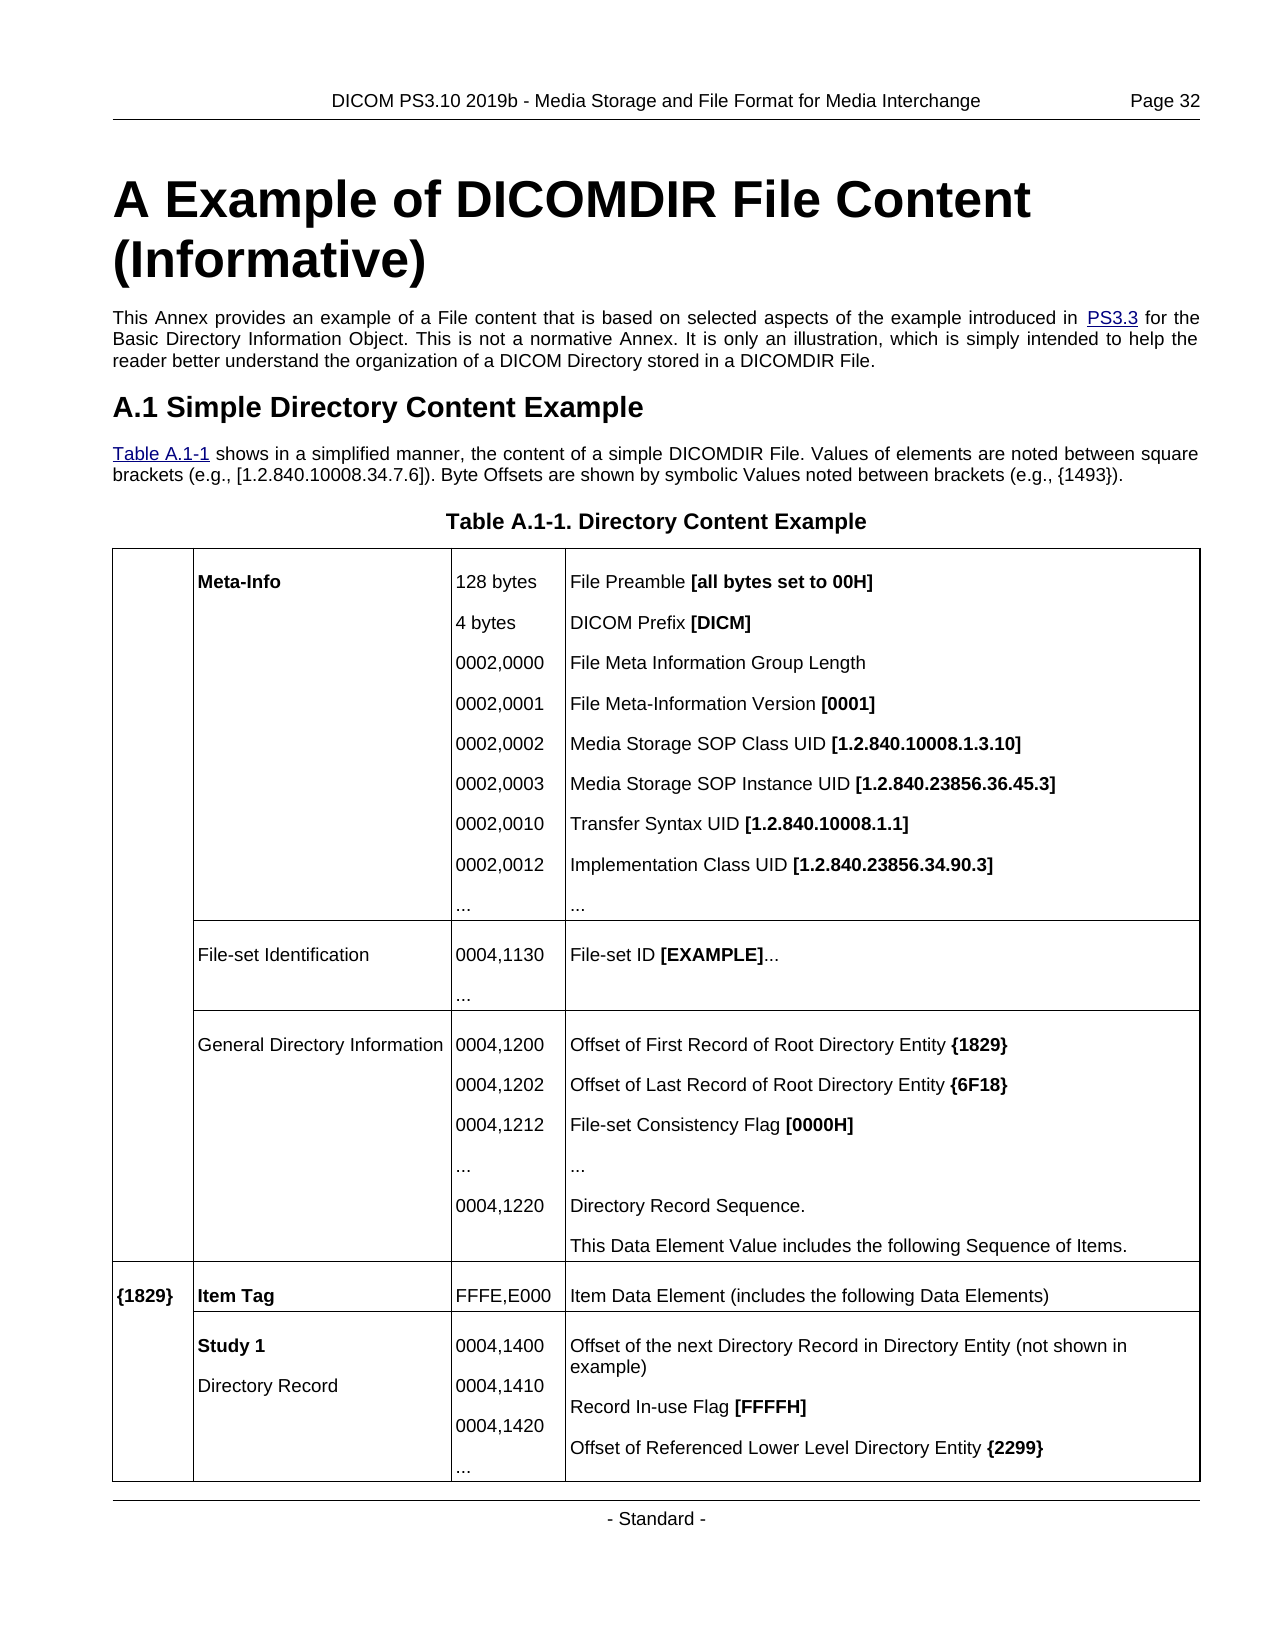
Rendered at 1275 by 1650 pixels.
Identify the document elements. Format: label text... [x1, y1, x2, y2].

text A Example of DICOMDIR File Content (Informative) [112, 169, 1200, 288]
table_cell 0004,1400 0004,1410 0004,1420 ... [452, 1312, 565, 1481]
table_cell Offset of First Record of Root Directory Entity {1829} Offset of Last Record of Root Directory Entity {6F18} File-set Consistency Flag [0000H] ... Directory Record Sequence. This Data Element Value includes the following Sequence of Items. [566, 1011, 1199, 1261]
table_cell 0004,1130 ... [452, 921, 565, 1009]
table_cell Item Tag [194, 1262, 451, 1311]
table_cell File-set ID [EXAMPLE]... [566, 921, 1199, 1009]
table_header File Preamble [all bytes set to 00H] DICOM Prefix [DICM] File Meta Information Group Length File Meta-Information Version [0001] Media Storage SOP Class UID [1.2.840.10008.1.3.10] Media Storage SOP Instance UID [1.2.840.23856.36.45.3] Transfer Syntax UID [1.2.840.10008.1.1] Implementation Class UID [1.2.840.23856.34.90.3] ... [566, 549, 1199, 919]
table_cell 0004,1200 0004,1202 0004,1212 ... 0004,1220 [452, 1011, 565, 1261]
table_cell Offset of the next Directory Record in Directory Entity (not shown in example) Record In-use Flag [FFFFH] Offset of Referenced Lower Level Directory Entity {2299} [566, 1312, 1199, 1481]
table_header Meta-Info [194, 549, 451, 919]
table_cell {1829} [113, 1262, 193, 1481]
text Table A.1-1 shows in a simplified manner, the content of a simple DICOMDIR File. Values of elements are noted between square brackets (e.g., [1.2.840.10008.34.7.6]). Byte Offsets are shown by symbolic Values noted between brackets (e.g., {1493}). [112, 442, 1200, 486]
text A.1 Simple Directory Content Example [112, 390, 1200, 424]
table_header 128 bytes 4 bytes 0002,0000 0002,0001 0002,0002 0002,0003 0002,0010 0002,0012 ... [452, 549, 565, 919]
table_cell Study 1 Directory Record [194, 1312, 451, 1481]
text Table A.1-1. Directory Content Example [112, 508, 1200, 534]
table_cell FFFE,E000 [452, 1262, 565, 1311]
table_cell Item Data Element (includes the following Data Elements) [566, 1262, 1199, 1311]
table_cell General Directory Information [194, 1011, 451, 1261]
table_header [113, 549, 193, 1261]
text This Annex provides an example of a File content that is based on selected aspects of the example introduced in PS3.3 for the Basic Directory Information Object. This is not a normative Annex. It is only an illustration, which is simply intended to help the reader better understand the organization of a DICOM Directory stored in a DICOMDIR File. [112, 307, 1200, 371]
table_cell File-set Identification [194, 921, 451, 1009]
